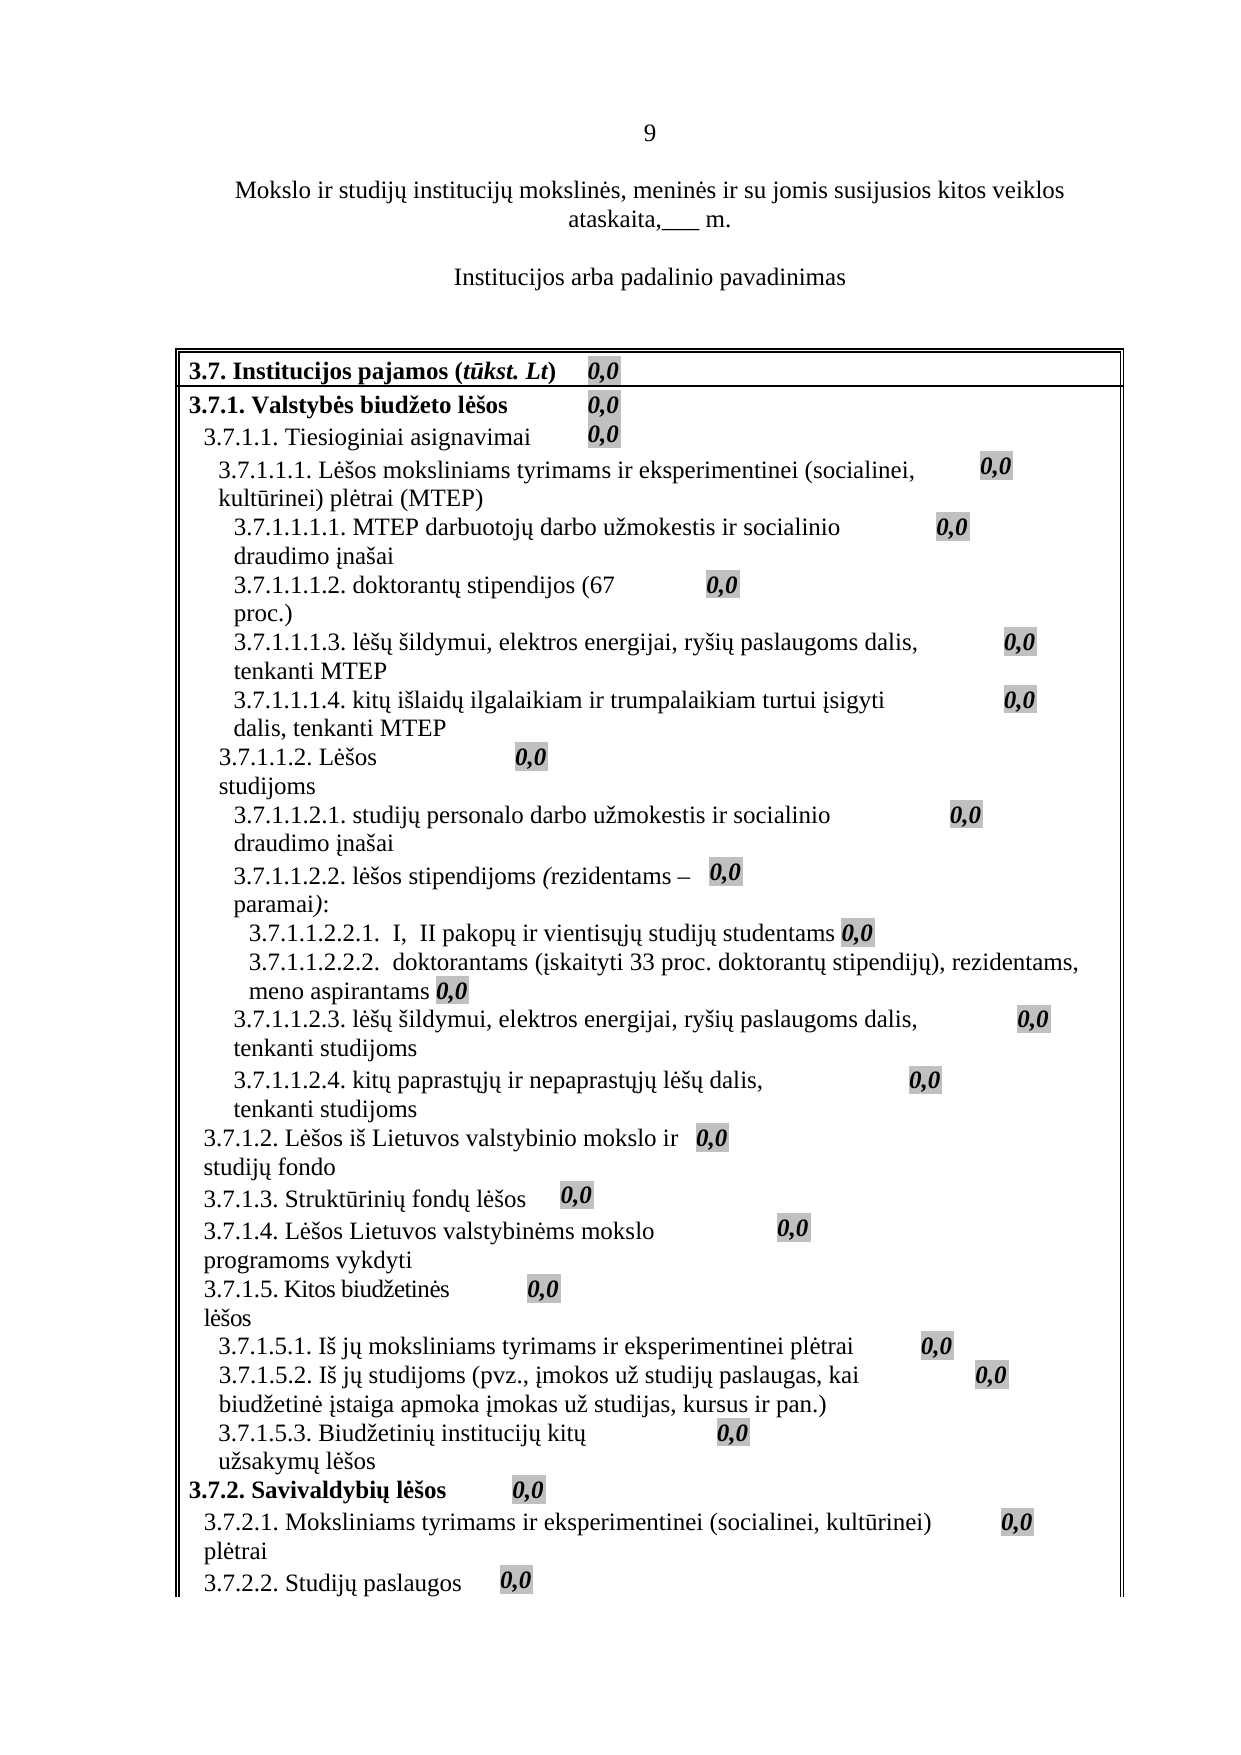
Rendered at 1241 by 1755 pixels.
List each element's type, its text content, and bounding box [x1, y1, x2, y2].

table_cell 0,0 [948, 627, 1120, 685]
table_cell 0,0 [690, 1418, 1120, 1475]
table_cell 3.7.1.2. Lėšos iš Lietuvos valstybinio mokslo ir studijų fondo [180, 1123, 690, 1181]
table_cell 3.7.1.1.2.2.1. I, II pakopų ir vientisųjų studijų studentams 0,0 [180, 918, 1120, 947]
table_cell 3.7.1.1.1.2. doktorantų stipendijos (67 proc.) [180, 570, 650, 627]
text Mokslo ir studijų institucijų mokslinės, meninės ir su jomis susijusios kitos veiklos ataskaita,___ m. [177, 176, 1122, 233]
table_cell 3.7.1.1.1.3. lėšų šildymui, elektros energijai, ryšių paslaugoms dalis, tenkanti MTEP [180, 627, 947, 685]
table_cell 3.7.1.5.1. Iš jų moksliniams tyrimams ir eksperimentinei plėtrai [180, 1331, 880, 1360]
table_cell 3.7.1.1.1.4. kitų išlaidų ilgalaikiam ir trumpalaikiam turtui įsigyti dalis, tenkanti MTEP [180, 685, 947, 742]
table_cell 3.7.1.5.3. Biudžetinių institucijų kitų užsakymų lėšos [180, 1418, 690, 1475]
table_cell 0,0 [474, 1565, 1120, 1597]
table_cell 0,0 [880, 1331, 1120, 1360]
table_cell 3.7.2.1. Moksliniams tyrimams ir eksperimentinei (socialinei, kultūrinei) plėtrai [180, 1504, 974, 1565]
table_cell 3.7.1.1.1. Lėšos moksliniams tyrimams ir eksperimentinei (socialinei, kultūrinei) plėtrai (MTEP) [180, 451, 974, 512]
table_cell 0,0 [474, 742, 1120, 800]
table_cell 3.7.1.1.2.3. lėšų šildymui, elektros energijai, ryšių paslaugoms dalis, tenkanti studijoms [180, 1005, 961, 1062]
table_cell 0,0 [704, 857, 1120, 918]
table_cell 0,0 [975, 1504, 1120, 1565]
table_cell 3.7.1.1.2.2. lėšos stipendijoms (rezidentams – paramai): [180, 857, 704, 918]
table_cell 3.7.2.2. Studijų paslaugos [180, 1565, 473, 1597]
table_cell 3.7.1.1.1.1. MTEP darbuotojų darbo užmokestis ir socialinio draudimo įnašai [180, 512, 880, 570]
table_cell 0,0 [501, 1475, 1120, 1504]
table_cell 0,0 [555, 1181, 1120, 1213]
table_cell 3.7.1.1.2. Lėšos studijoms [180, 742, 473, 800]
table_cell 0,0 [934, 1360, 1120, 1418]
table_cell 3.7.1.1. Tiesioginiai asignavimai [180, 419, 582, 451]
table_cell 3.7.1. Valstybės biudžeto lėšos [180, 387, 582, 419]
table_cell 3.7.1.3. Struktūrinių fondų lėšos [180, 1181, 555, 1213]
table_header 3.7. Institucijos pajamos (tūkst. Lt) [180, 353, 582, 385]
table_cell 3.7.2. Savivaldybių lėšos [180, 1475, 501, 1504]
table_cell 0,0 [961, 1005, 1120, 1062]
table_cell 0,0 [853, 1062, 1120, 1123]
table_cell 0,0 [690, 1123, 1120, 1181]
table_cell 3.7.1.5. Kitos biudžetinės lėšos [180, 1274, 501, 1331]
table_cell 3.7.1.5.2. Iš jų studijoms (pvz., įmokos už studijų paslaugas, kai biudžetinė įstaiga apmoka įmokas už studijas, kursus ir pan.) [180, 1360, 934, 1418]
table_cell 0,0 [880, 512, 1120, 570]
table_cell 3.7.1.1.2.2.2. doktorantams (įskaityti 33 proc. doktorantų stipendijų), rezidentams, meno aspirantams 0,0 [180, 947, 1120, 1004]
table_cell 0,0 [893, 800, 1120, 857]
table_header 0,0 [582, 353, 1120, 385]
table_cell 0,0 [501, 1274, 1120, 1331]
table_cell 0,0 [582, 387, 1120, 419]
table_cell 0,0 [948, 685, 1120, 742]
table_cell 0,0 [975, 451, 1120, 512]
table_cell 0,0 [650, 570, 1120, 627]
table_cell 0,0 [772, 1213, 1120, 1274]
text Institucijos arba padalinio pavadinimas [177, 262, 1122, 291]
table_cell 3.7.1.4. Lėšos Lietuvos valstybinėms mokslo programoms vykdyti [180, 1213, 772, 1274]
table_cell 0,0 [582, 419, 1120, 451]
table_cell 3.7.1.1.2.4. kitų paprastųjų ir nepaprastųjų lėšų dalis, tenkanti studijoms [180, 1062, 853, 1123]
table_cell 3.7.1.1.2.1. studijų personalo darbo užmokestis ir socialinio draudimo įnašai [180, 800, 893, 857]
